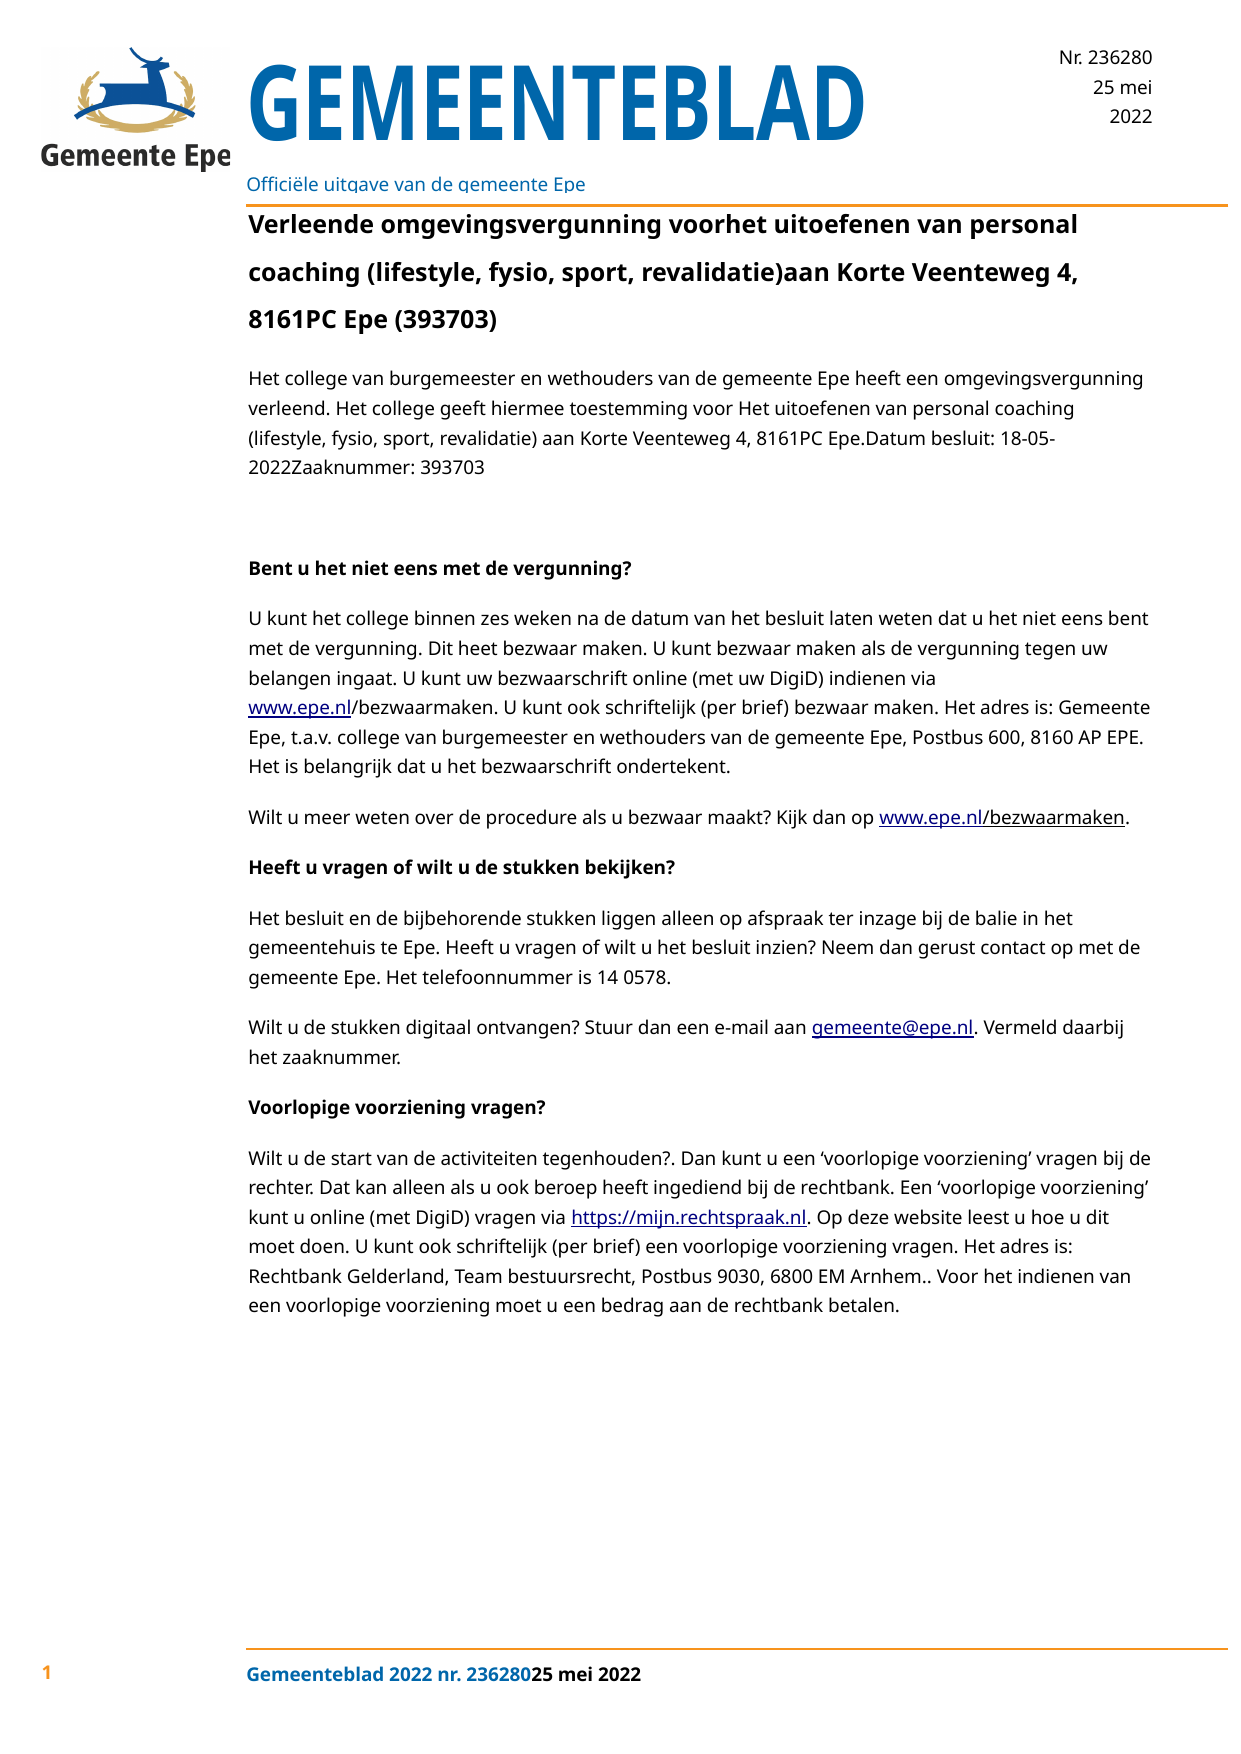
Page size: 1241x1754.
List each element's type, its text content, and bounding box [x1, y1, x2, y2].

text Het besluit en de bijbehorende stukken liggen alleen op afspraak ter inzage bij de balie in het gemeentehuis te Epe. Heeft u vragen of wilt u het besluit inzien? Neem dan gerust contact op met de gemeente Epe. Het telefoonnummer is 14 0578. [248, 905, 1152, 989]
text Voorlopige voorziening vragen? [248, 1094, 1152, 1120]
text Bent u het niet eens met de vergunning? [248, 555, 1152, 581]
text Verleende omgevingsvergunning voorhet uitoefenen van personal coaching (lifestyle, fysio, sport, revalidatie)aan Korte Veenteweg 4, 8161PC Epe (393703) [248, 207, 1152, 336]
text Het college van burgemeester en wethouders van de gemeente Epe heeft een omgevingsvergunning verleend. Het college geeft hiermee toestemming voor Het uitoefenen van personal coaching (lifestyle, fysio, sport, revalidatie) aan Korte Veenteweg 4, 8161PC Epe.Datum besluit: 18-05-2022Zaaknummer: 393703 [248, 366, 1152, 480]
text Wilt u meer weten over de procedure als u bezwaar maakt? Kijk dan op www.epe.nl/bezwaarmaken. [248, 804, 1152, 829]
text Wilt u de start van de activiteiten tegenhouden?. Dan kunt u een ‘voorlopige voorziening’ vragen bij de rechter. Dat kan alleen als u ook beroep heeft ingediend bij de rechtbank. Een ‘voorlopige voorziening’ kunt u online (met DigiD) vragen via https://mijn.rechtspraak.nl. Op deze website leest u hoe u dit moet doen. U kunt ook schriftelijk (per brief) een voorlopige voorziening vragen. Het adres is: Rechtbank Gelderland, Team bestuursrecht, Postbus 9030, 6800 EM Arnhem.. Voor het indienen van een voorlopige voorziening moet u een bedrag aan de rechtbank betalen. [248, 1145, 1152, 1318]
text Heeft u vragen of wilt u de stukken bekijken? [248, 854, 1152, 880]
text Wilt u de stukken digitaal ontvangen? Stuur dan een e-mail aan gemeente@epe.nl. Vermeld daarbij het zaaknummer. [248, 1014, 1152, 1069]
text U kunt het college binnen zes weken na de datum van het besluit laten weten dat u het niet eens bent met de vergunning. Dit heet bezwaar maken. U kunt bezwaar maken als de vergunning tegen uw belangen ingaat. U kunt uw bezwaarschrift online (met uw DigiD) indienen via www.epe.nl/bezwaarmaken. U kunt ook schriftelijk (per brief) bezwaar maken. Het adres is: Gemeente Epe, t.a.v. college van burgemeester en wethouders van de gemeente Epe, Postbus 600, 8160 AP EPE. Het is belangrijk dat u het bezwaarschrift ondertekent. [248, 606, 1152, 779]
picture [41, 47, 231, 172]
